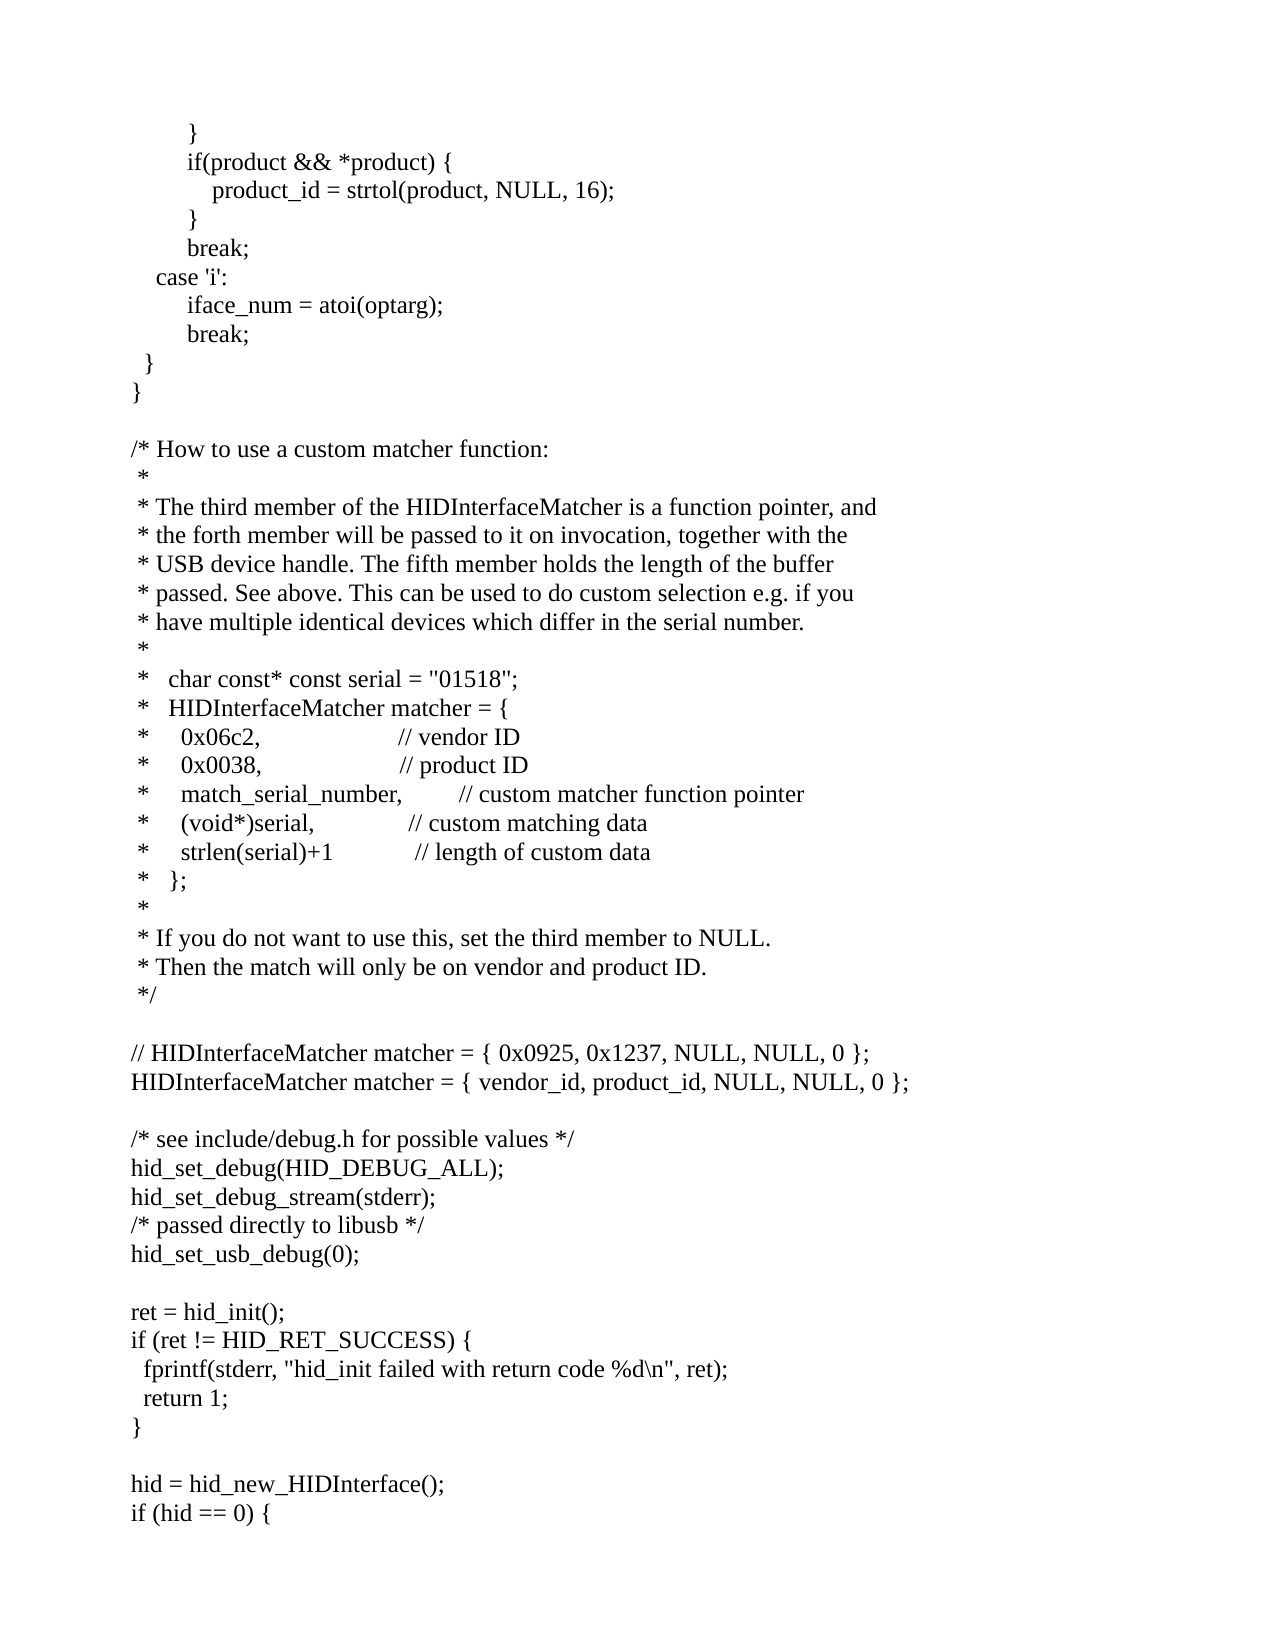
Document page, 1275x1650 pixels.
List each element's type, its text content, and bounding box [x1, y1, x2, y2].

text * USB device handle. The fifth member holds the length of the buffer [118, 549, 1157, 578]
text hid = hid_new_HIDInterface(); [118, 1469, 1157, 1498]
text } [118, 348, 1157, 377]
text * [118, 894, 1157, 923]
text } [118, 377, 1157, 406]
text * HIDInterfaceMatcher matcher = { [118, 693, 1157, 722]
text * 0x06c2, // vendor ID [118, 722, 1157, 751]
text * }; [118, 866, 1157, 894]
text ret = hid_init(); [118, 1297, 1157, 1326]
text case 'i': [118, 262, 1157, 291]
text hid_set_debug(HID_DEBUG_ALL); [118, 1153, 1157, 1182]
text } [118, 1412, 1157, 1441]
text iface_num = atoi(optarg); [118, 291, 1157, 319]
text * (void*)serial, // custom matching data [118, 808, 1157, 837]
text * The third member of the HIDInterfaceMatcher is a function pointer, and [118, 492, 1157, 521]
text * have multiple identical devices which differ in the serial number. [118, 607, 1157, 636]
text * passed. See above. This can be used to do custom selection e.g. if you [118, 578, 1157, 607]
text * 0x0038, // product ID [118, 751, 1157, 779]
text HIDInterfaceMatcher matcher = { vendor_id, product_id, NULL, NULL, 0 }; [118, 1067, 1157, 1096]
text // HIDInterfaceMatcher matcher = { 0x0925, 0x1237, NULL, NULL, 0 }; [118, 1038, 1157, 1067]
text if (hid == 0) { [118, 1498, 1157, 1527]
text } [118, 118, 1157, 147]
text hid_set_usb_debug(0); [118, 1239, 1157, 1268]
text fprintf(stderr, "hid_init failed with return code %d\n", ret); [118, 1354, 1157, 1383]
text } [118, 204, 1157, 233]
text */ [118, 981, 1157, 1009]
text * Then the match will only be on vendor and product ID. [118, 952, 1157, 981]
text product_id = strtol(product, NULL, 16); [118, 176, 1157, 204]
text * match_serial_number, // custom matcher function pointer [118, 779, 1157, 808]
text /* How to use a custom matcher function: [118, 434, 1157, 463]
text /* passed directly to libusb */ [118, 1211, 1157, 1239]
text * If you do not want to use this, set the third member to NULL. [118, 923, 1157, 952]
text hid_set_debug_stream(stderr); [118, 1182, 1157, 1211]
text * char const* const serial = "01518"; [118, 664, 1157, 693]
text return 1; [118, 1383, 1157, 1412]
text * [118, 636, 1157, 664]
text * the forth member will be passed to it on invocation, together with the [118, 521, 1157, 549]
text * strlen(serial)+1 // length of custom data [118, 837, 1157, 866]
text break; [118, 233, 1157, 262]
text * [118, 463, 1157, 492]
text if (ret != HID_RET_SUCCESS) { [118, 1326, 1157, 1354]
text break; [118, 319, 1157, 348]
text /* see include/debug.h for possible values */ [118, 1124, 1157, 1153]
text if(product && *product) { [118, 147, 1157, 176]
